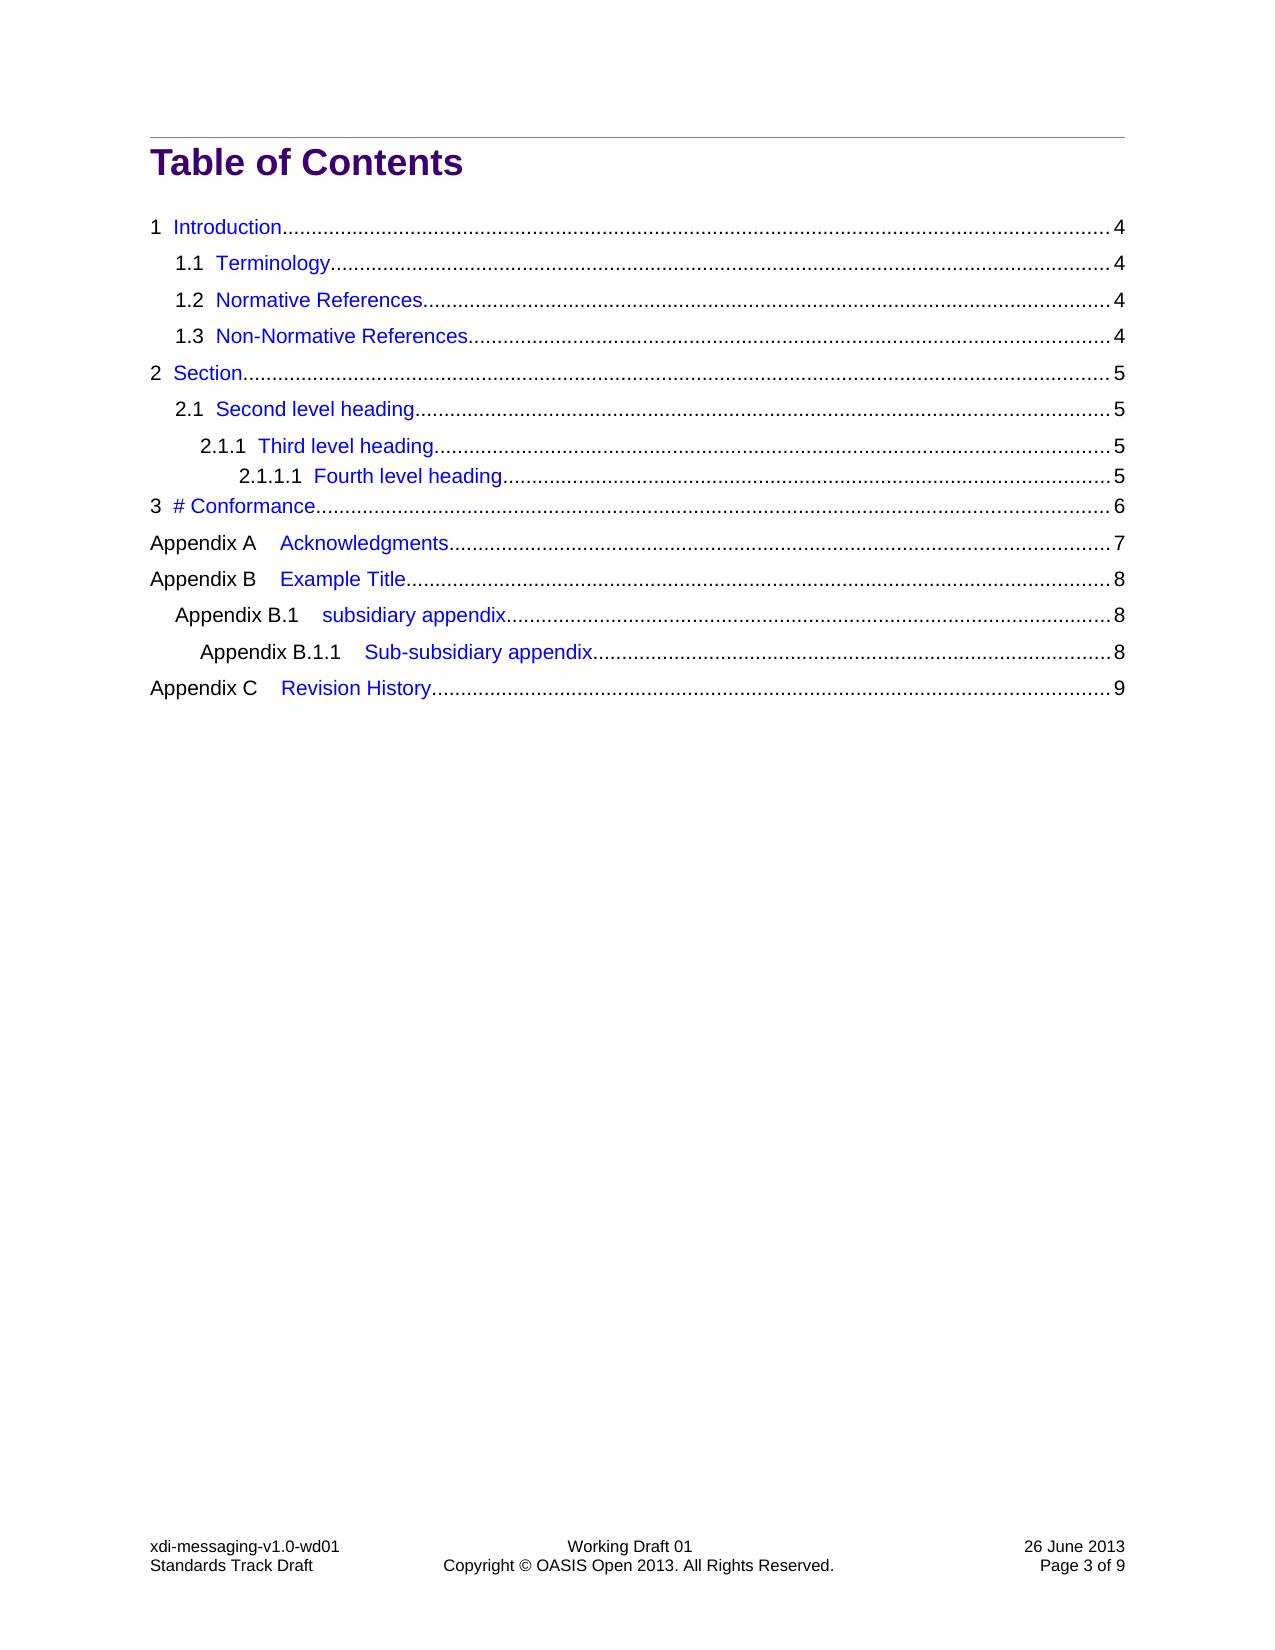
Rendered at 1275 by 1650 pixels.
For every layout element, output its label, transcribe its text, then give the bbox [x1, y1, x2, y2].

text 1.2 Normative References 4 [175, 288, 1125, 312]
text 1 Introduction 4 [150, 215, 1125, 239]
text Table of Contents [150, 138, 1125, 183]
text 1.3 Non-Normative References 4 [175, 324, 1125, 348]
text Appendix B.1.1 Sub-subsidiary appendix 8 [200, 640, 1125, 664]
text 2.1.1 Third level heading 5 [200, 433, 1125, 457]
text 2.1 Second level heading 5 [175, 397, 1125, 421]
text 3 # Conformance 6 [150, 494, 1125, 518]
text Appendix A Acknowledgments 7 [150, 530, 1125, 554]
text Appendix B.1 subsidiary appendix 8 [175, 603, 1125, 627]
text 2.1.1.1 Fourth level heading 5 [238, 464, 1125, 488]
text 1.1 Terminology 4 [175, 251, 1125, 275]
text 2 Section 5 [150, 361, 1125, 384]
text Appendix B Example Title 8 [150, 567, 1125, 591]
text Appendix C Revision History 9 [150, 676, 1125, 700]
